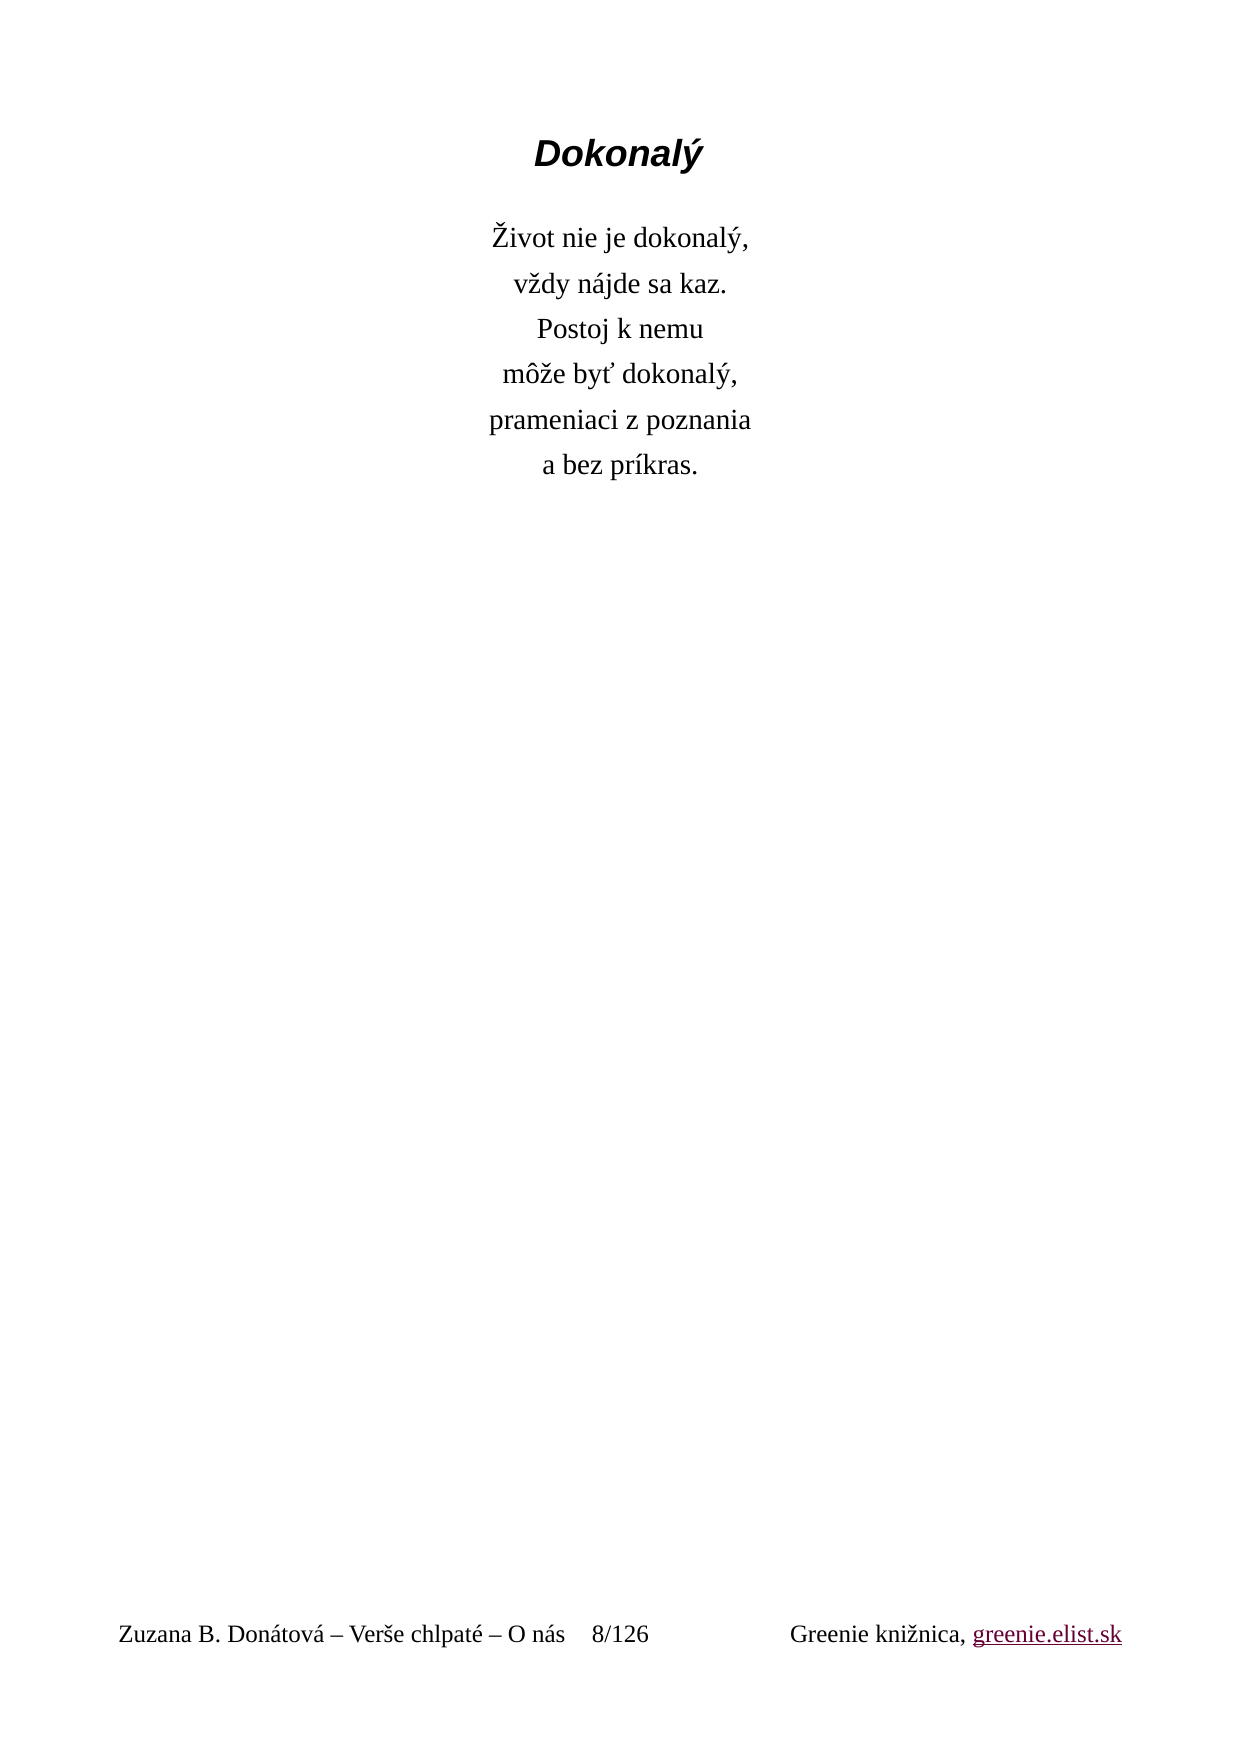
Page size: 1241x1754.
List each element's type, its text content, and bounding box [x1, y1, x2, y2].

text a bez príkras. [106, 447, 1134, 481]
subtitle Dokonalý [106, 131, 1134, 174]
text Postoj k nemu [106, 311, 1134, 345]
text vždy nájde sa kaz. [106, 266, 1134, 299]
text môže byť dokonalý, [106, 356, 1134, 390]
text prameniaci z poznania [106, 402, 1134, 435]
text Život nie je dokonalý, [106, 221, 1134, 254]
